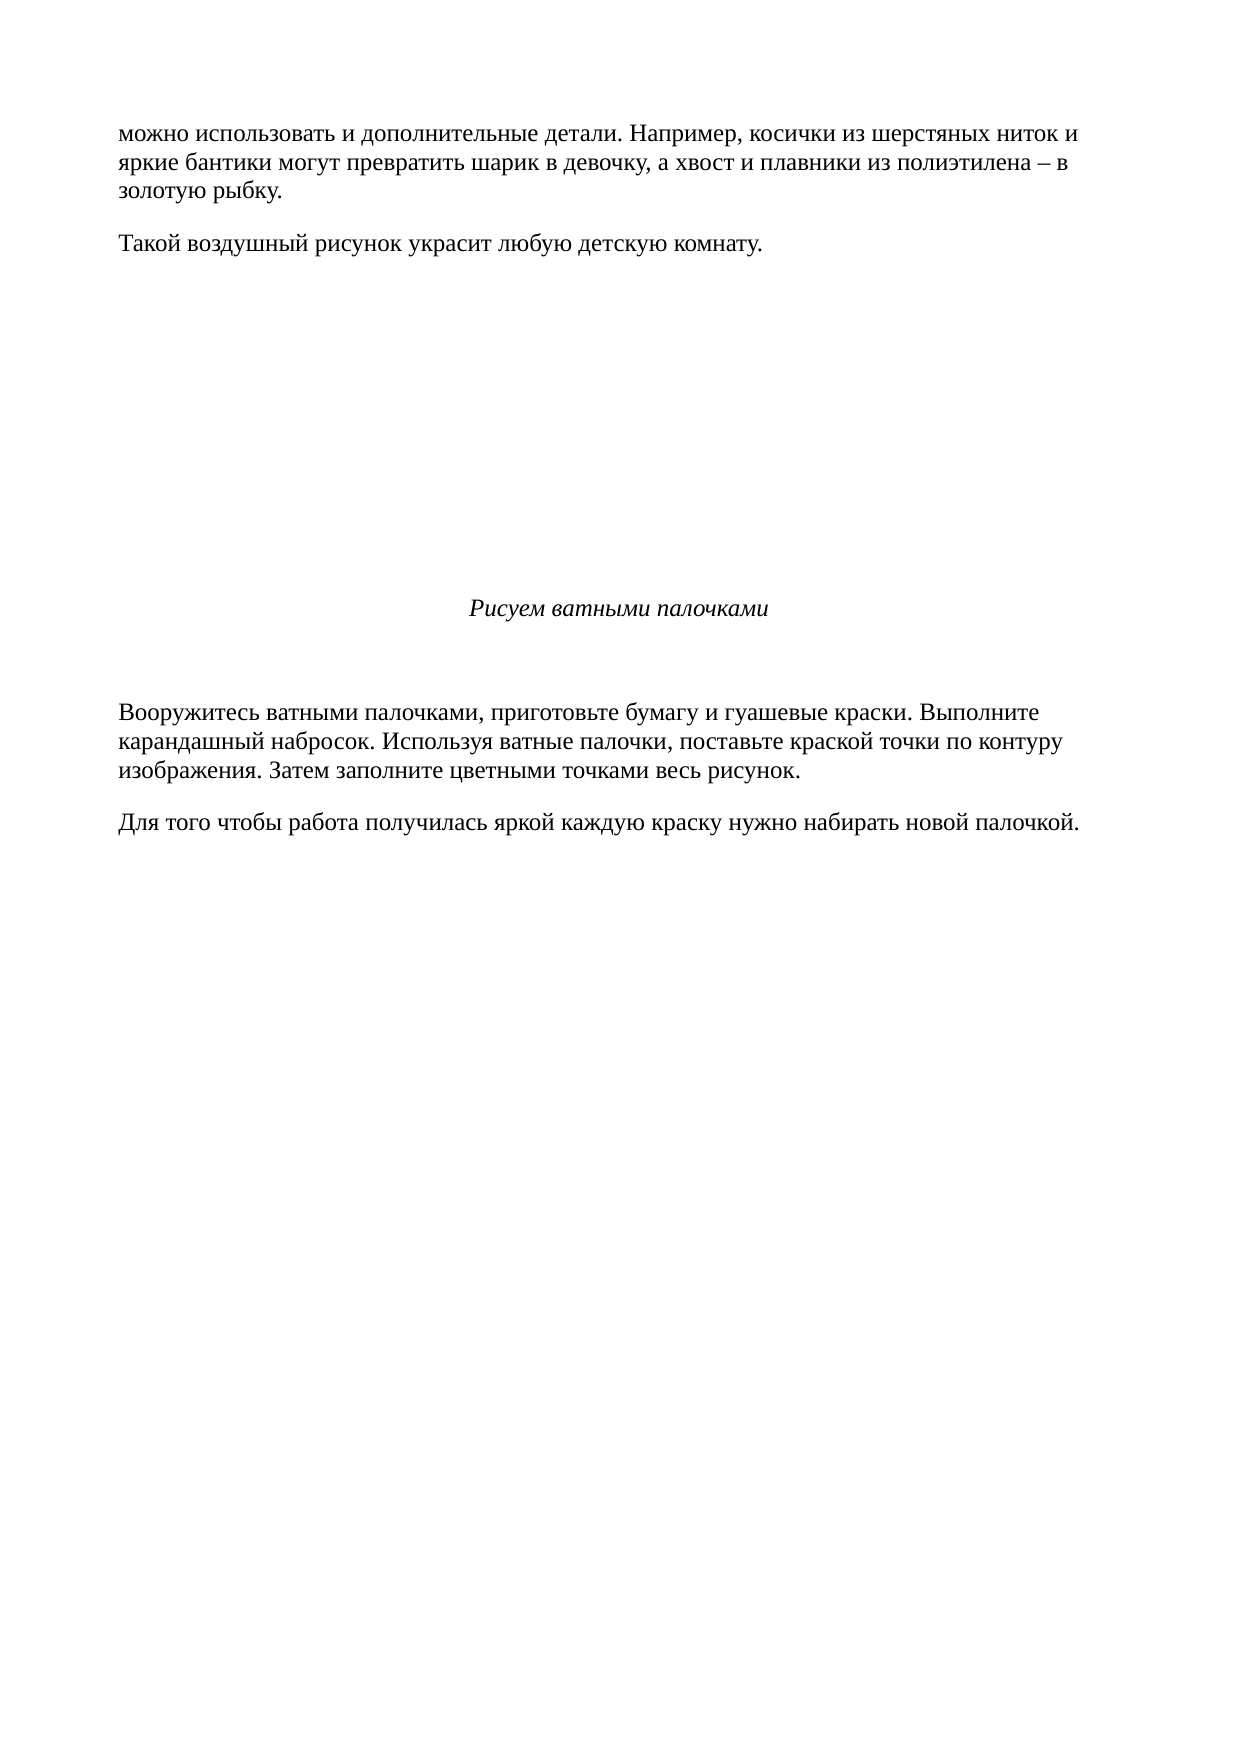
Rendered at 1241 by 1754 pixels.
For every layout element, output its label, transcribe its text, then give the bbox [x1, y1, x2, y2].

table_header можно использовать и дополнительные детали. Например, косички из шерстяных ниток и яркие бантики могут превратить шарик в девочку, а хвост и плавники из полиэтилена – в золотую рыбку. Такой воздушный рисунок украсит любую детскую комнату. Рисуем ватными палочками Вооружитесь ватными палочками, приготовьте бумагу и гуашевые краски. Выполните карандашный набросок. Используя ватные палочки, поставьте краской точки по контуру изображения. Затем заполните цветными точками весь рисунок. Для того чтобы работа получилась яркой каждую краску нужно набирать новой палочкой. [118, 118, 1122, 859]
